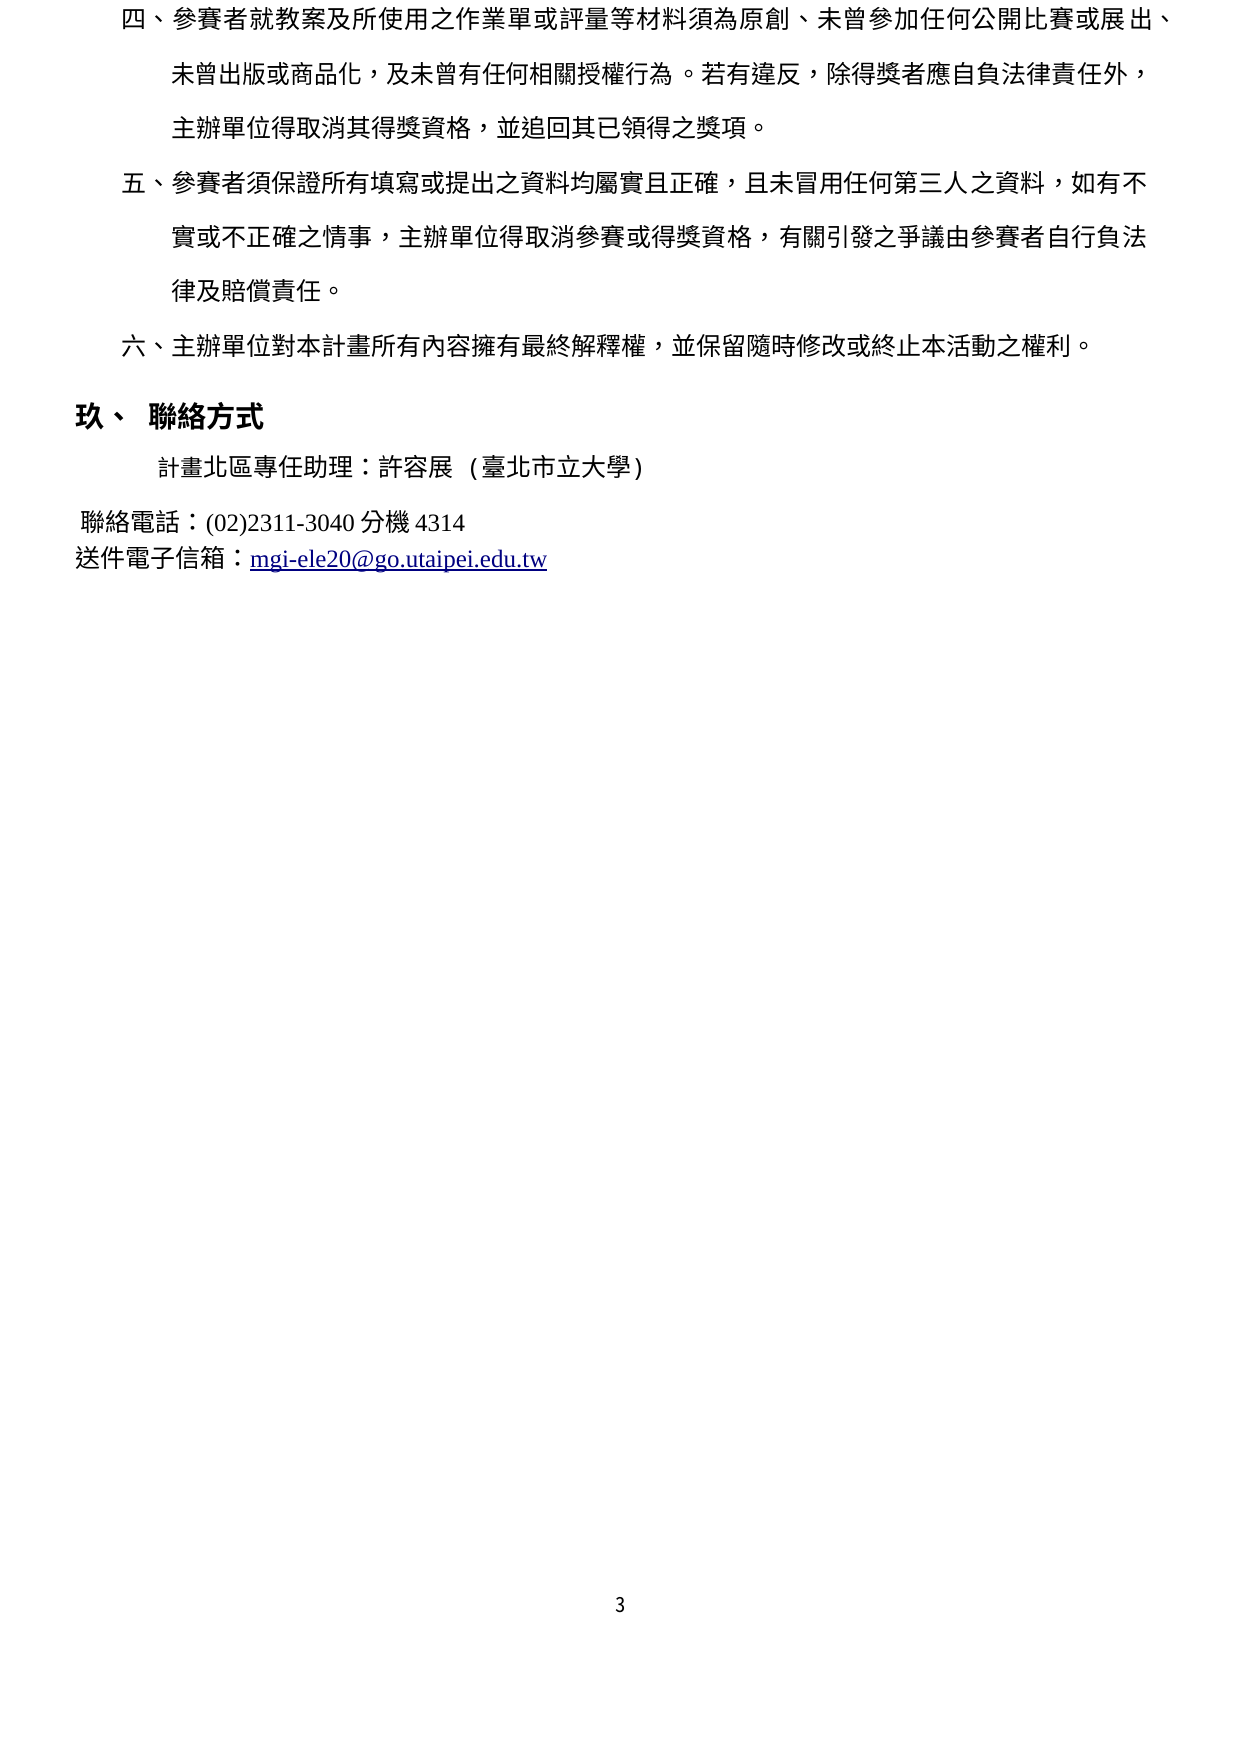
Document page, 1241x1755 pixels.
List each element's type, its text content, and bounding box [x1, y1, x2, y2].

text 四、參賽者就教案及所使用之作業單或評量等材料須為原創、未曾參加任何公開比賽或展出、未曾出版或商品化，及未曾有任何相關授權行為。若有違反，除得獎者應自負法律責任外，主辦單位得取消其得獎資格，並追回其已領得之獎項。 [121, 0, 1154, 145]
subtitle 玖、 聯絡方式 [75, 393, 1166, 435]
text 送件電子信箱：mgi-ele20@go.utaipei.edu.tw [75, 538, 1166, 575]
text 五、參賽者須保證所有填寫或提出之資料均屬實且正確，且未冒用任何第三人之資料，如有不實或不正確之情事，主辦單位得取消參賽或得獎資格，有關引發之爭議由參賽者自行負法律及賠償責任。 [121, 163, 1147, 308]
text 聯絡電話：(02)2311-3040分機4314 [75, 502, 1166, 538]
text 六、主辦單位對本計畫所有內容擁有最終解釋權，並保留隨時修改或終止本活動之權利。 [121, 326, 1147, 362]
text 計畫北區專任助理：許容展 (臺北市立大學) [75, 448, 1166, 484]
